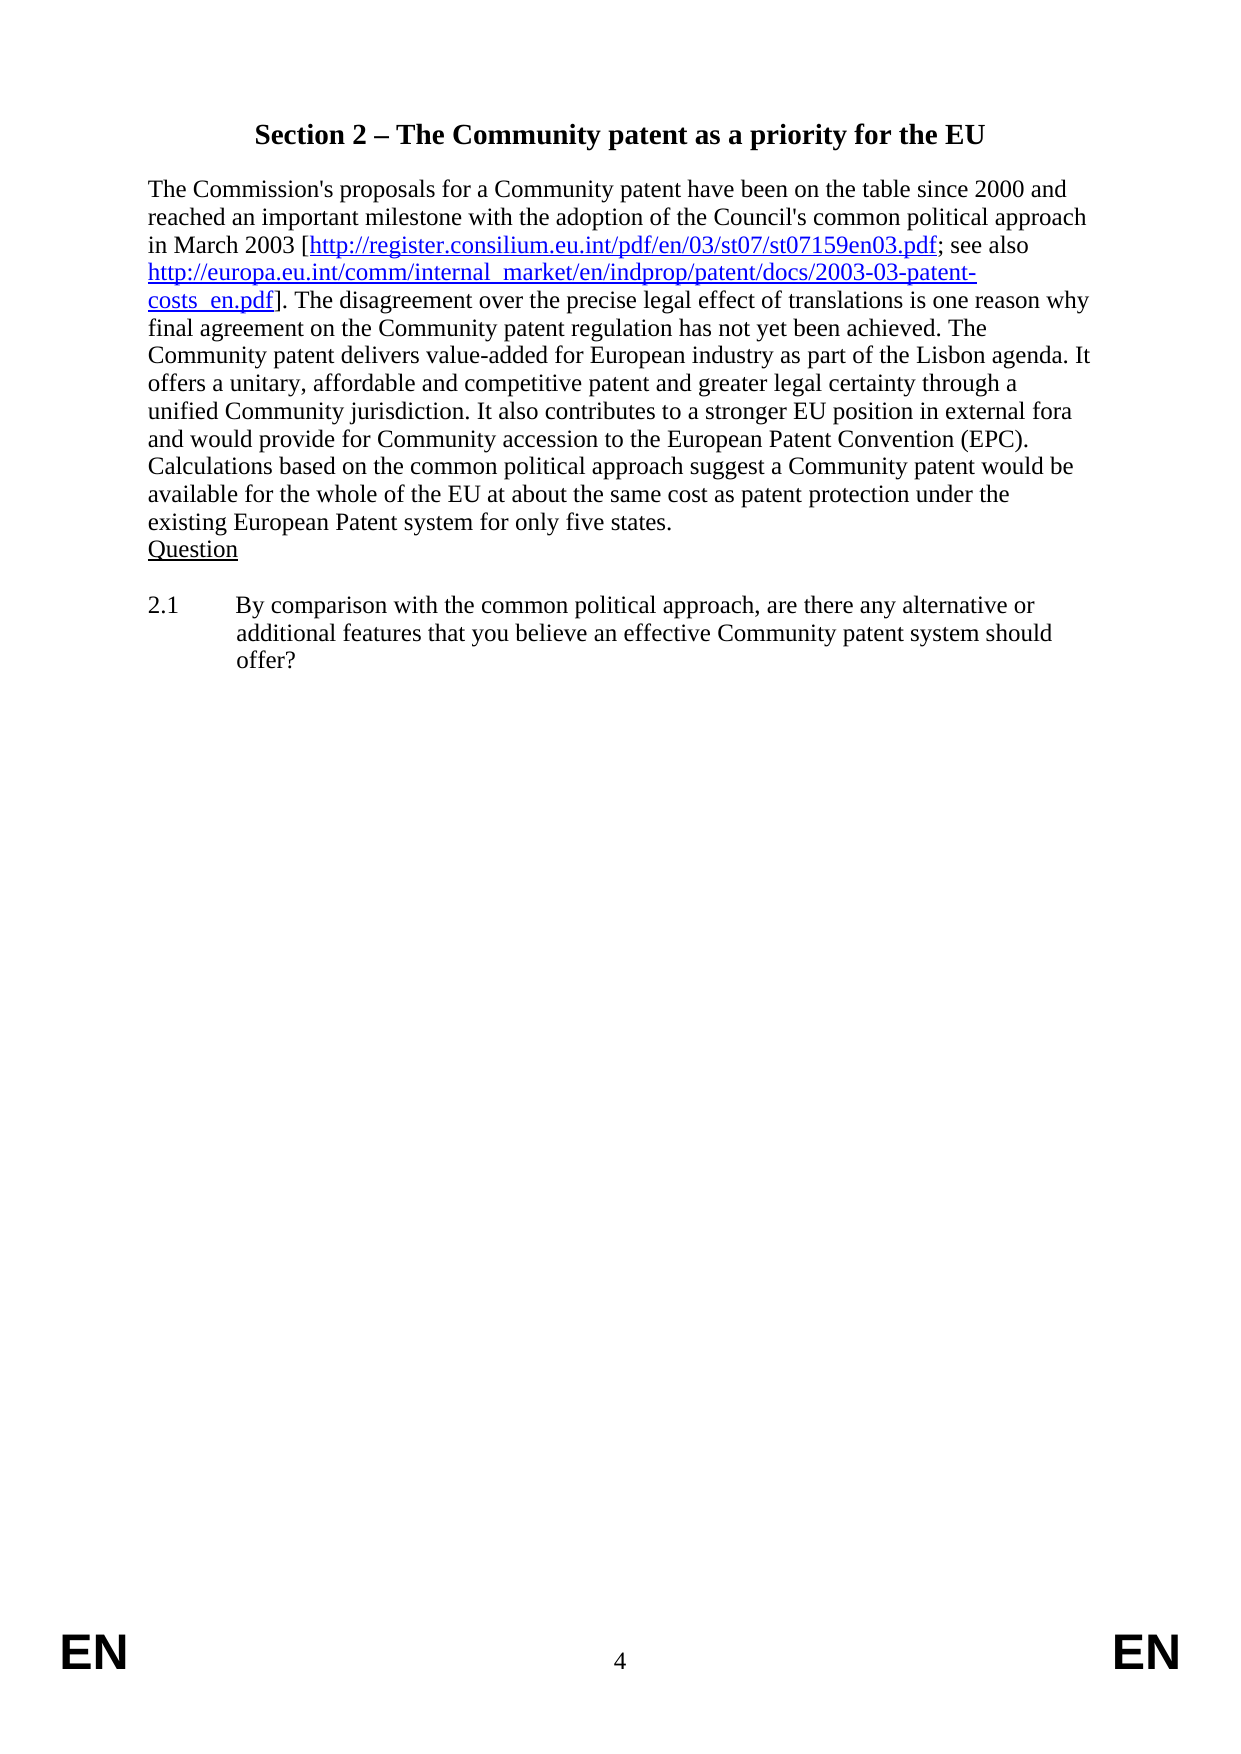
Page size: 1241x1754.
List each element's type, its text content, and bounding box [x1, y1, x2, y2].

text The Commission's proposals for a Community patent have been on the table since 2000 and reached an important milestone with the adoption of the Council's common political approach in March 2003 [http://register.consilium.eu.int/pdf/en/03/st07/st07159en03.pdf; see also http://europa.eu.int/comm/internal_market/en/indprop/patent/docs/2003-03-patent-costs_en.pdf]. The disagreement over the precise legal effect of translations is one reason why final agreement on the Community patent regulation has not yet been achieved. The Community patent delivers value-added for European industry as part of the Lisbon agenda. It offers a unitary, affordable and competitive patent and greater legal certainty through a unified Community jurisdiction. It also contributes to a stronger EU position in external fora and would provide for Community accession to the European Patent Convention (EPC). Calculations based on the common political approach suggest a Community patent would be available for the whole of the EU at about the same cost as patent protection under the existing European Patent system for only five states. [148, 175, 1092, 536]
text Section 2 – The Community patent as a priority for the EU [148, 118, 1092, 150]
text 2.1 By comparison with the common political approach, are there any alternative or additional features that you believe an effective Community patent system should offer? [148, 591, 1092, 674]
text Question [148, 536, 1092, 563]
